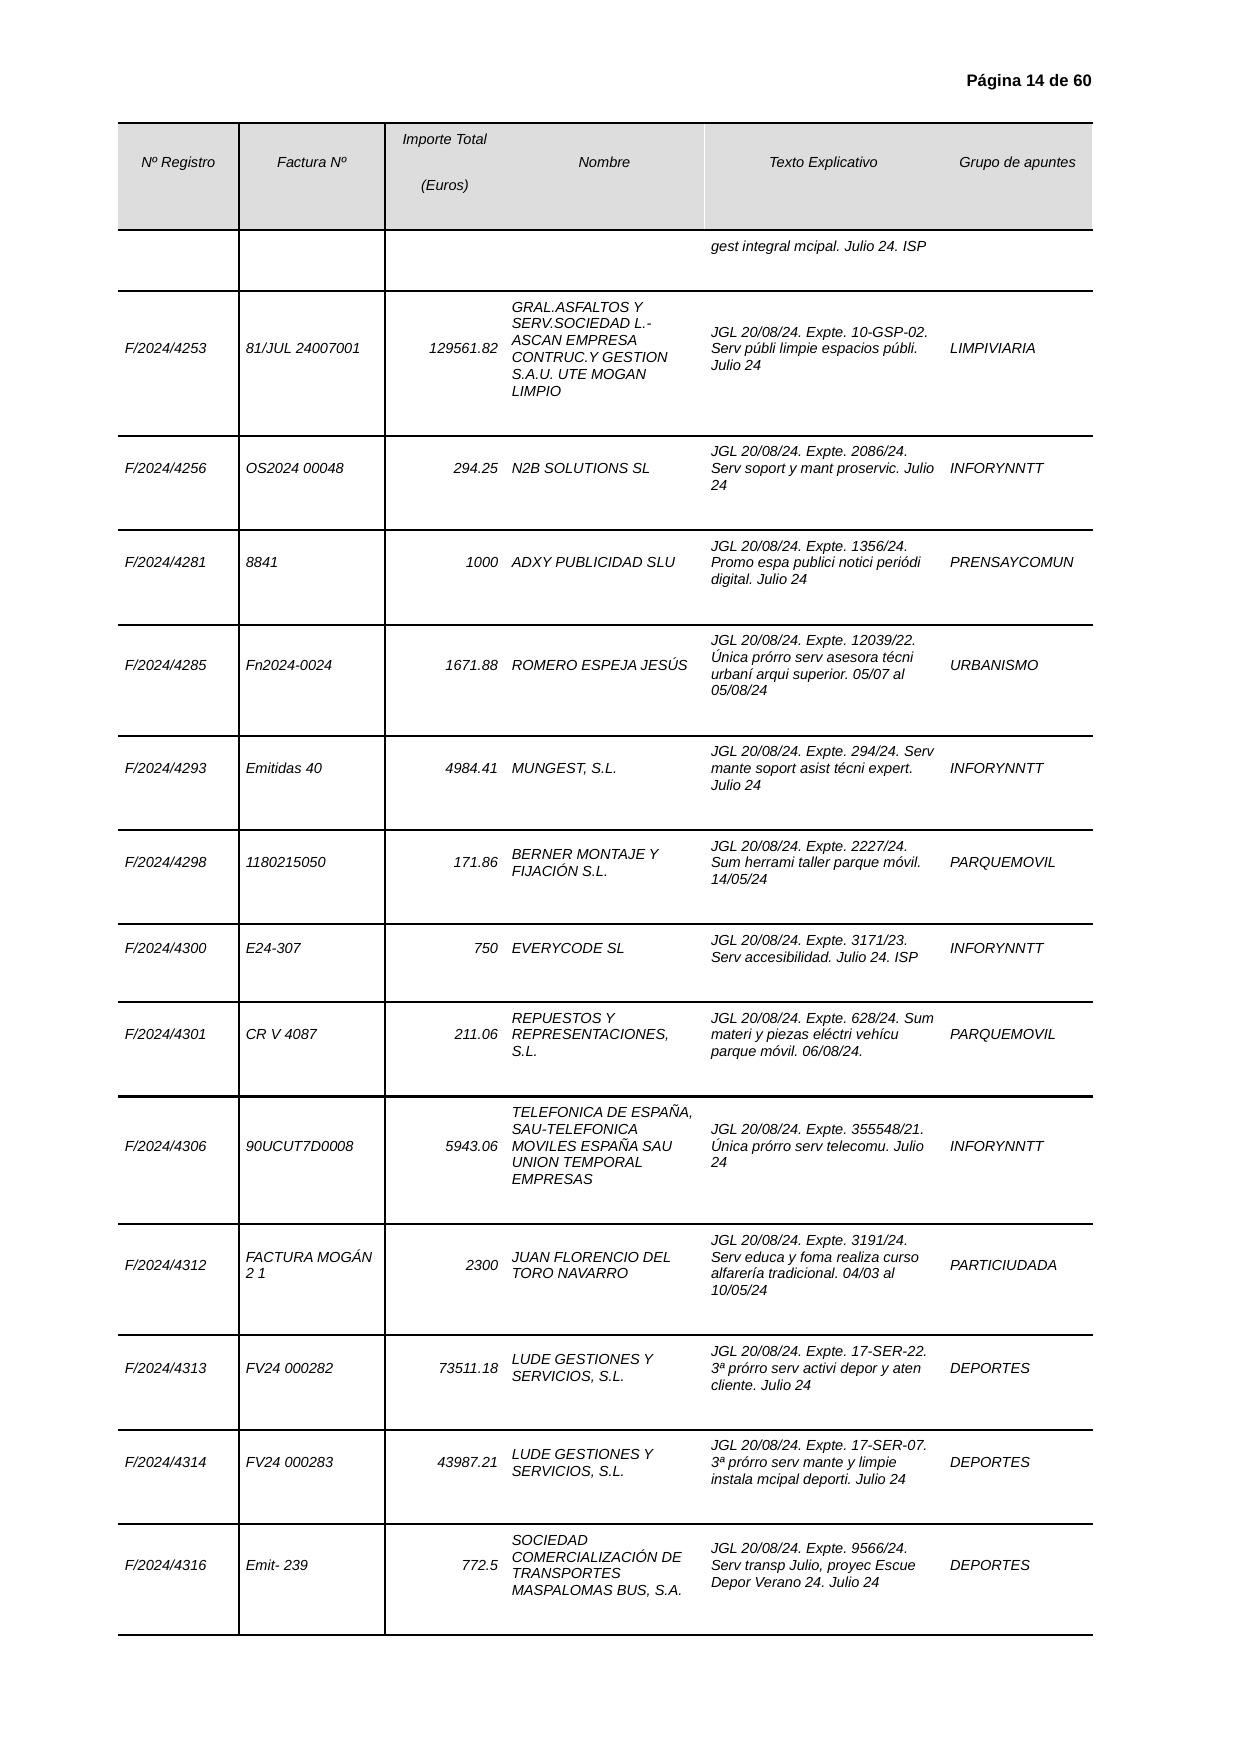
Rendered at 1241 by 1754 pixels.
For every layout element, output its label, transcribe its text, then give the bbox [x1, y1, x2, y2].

table_cell 171,86 [386, 831, 505, 923]
table_cell FACTURA MOGÁN 2 1 [240, 1225, 384, 1334]
table_header Factura Nº [240, 124, 384, 229]
table_cell DEPORTES [944, 1525, 1092, 1634]
table_cell JUAN FLORENCIO DEL TORO NAVARRO [505, 1225, 704, 1334]
table_cell 4984,41 [386, 737, 505, 829]
table_cell LIMPIVIARIA [944, 292, 1092, 435]
table_cell [118, 231, 238, 290]
table_cell JGL 20/08/24. Expte. 9566/24. Serv transp Julio, proyec Escue Depor Verano 24. Julio 24 [705, 1525, 944, 1634]
table_cell [944, 231, 1092, 290]
table_cell INFORYNNTT [944, 737, 1092, 829]
table_cell 1671,88 [386, 626, 505, 734]
table_header Nombre [505, 124, 704, 229]
table_cell FV24 000283 [240, 1431, 384, 1523]
table_cell 81/JUL 24007001 [240, 292, 384, 435]
table_cell MUNGEST, S.L. [505, 737, 704, 829]
table_cell JGL 20/08/24. Expte. 2227/24. Sum herrami taller parque móvil. 14/05/24 [705, 831, 944, 923]
table_cell DEPORTES [944, 1431, 1092, 1523]
table_cell REPUESTOS Y REPRESENTACIONES, S.L. [505, 1003, 704, 1095]
table_cell F/2024/4314 [118, 1431, 238, 1523]
table_cell GRAL.ASFALTOS Y SERV.SOCIEDAD L.- ASCAN EMPRESA CONTRUC.Y GESTION S.A.U. UTE MOGAN LIMPIO [505, 292, 704, 435]
table_cell Fn2024-0024 [240, 626, 384, 734]
table_cell INFORYNNTT [944, 437, 1092, 529]
table_cell F/2024/4301 [118, 1003, 238, 1095]
table_cell N2B SOLUTIONS SL [505, 437, 704, 529]
table_cell 2300 [386, 1225, 505, 1334]
table_cell ADXY PUBLICIDAD SLU [505, 531, 704, 623]
table_cell JGL 20/08/24. Expte. 12039/22. Única prórro serv asesora técni urbaní arqui superior. 05/07 al 05/08/24 [705, 626, 944, 734]
table_cell 772,5 [386, 1525, 505, 1634]
table_cell PARQUEMOVIL [944, 1003, 1092, 1095]
table_cell F/2024/4293 [118, 737, 238, 829]
table_header Grupo de apuntes [944, 124, 1092, 229]
table_cell F/2024/4312 [118, 1225, 238, 1334]
table_cell gest integral mcipal. Julio 24. ISP [705, 231, 944, 290]
table_cell 5943,06 [386, 1098, 505, 1223]
table_cell JGL 20/08/24. Expte. 3171/23. Serv accesibilidad. Julio 24. ISP [705, 925, 944, 1001]
table_cell 8841 [240, 531, 384, 623]
table_cell JGL 20/08/24. Expte. 294/24. Serv mante soport asist técni expert. Julio 24 [705, 737, 944, 829]
table_cell F/2024/4316 [118, 1525, 238, 1634]
table_header Texto Explicativo [705, 124, 944, 229]
table_cell JGL 20/08/24. Expte. 628/24. Sum materi y piezas eléctri vehícu parque móvil. 06/08/24. [705, 1003, 944, 1095]
table_cell JGL 20/08/24. Expte. 2086/24. Serv soport y mant proservic. Julio 24 [705, 437, 944, 529]
table_cell 90UCUT7D0008 [240, 1098, 384, 1223]
table_cell ROMERO ESPEJA JESÚS [505, 626, 704, 734]
table_header Nº Registro [118, 124, 238, 229]
table_cell TELEFONICA DE ESPAÑA, SAU-TELEFONICA MOVILES ESPAÑA SAU UNION TEMPORAL EMPRESAS [505, 1098, 704, 1223]
table_cell FV24 000282 [240, 1336, 384, 1429]
table_cell INFORYNNTT [944, 925, 1092, 1001]
table_cell F/2024/4313 [118, 1336, 238, 1429]
table_cell F/2024/4281 [118, 531, 238, 623]
table_cell Emitidas 40 [240, 737, 384, 829]
table_cell [240, 231, 384, 290]
table_cell 211,06 [386, 1003, 505, 1095]
table_cell JGL 20/08/24. Expte. 1356/24. Promo espa publici notici periódi digital. Julio 24 [705, 531, 944, 623]
table_cell URBANISMO [944, 626, 1092, 734]
table_cell F/2024/4285 [118, 626, 238, 734]
table_cell 73511,18 [386, 1336, 505, 1429]
table_cell E24-307 [240, 925, 384, 1001]
table_cell PRENSAYCOMUN [944, 531, 1092, 623]
table_cell OS2024 00048 [240, 437, 384, 529]
table_cell F/2024/4253 [118, 292, 238, 435]
table_cell 129561,82 [386, 292, 505, 435]
table_cell SOCIEDAD COMERCIALIZACIÓN DE TRANSPORTES MASPALOMAS BUS, S.A. [505, 1525, 704, 1634]
table_cell F/2024/4256 [118, 437, 238, 529]
table_cell LUDE GESTIONES Y SERVICIOS, S.L. [505, 1336, 704, 1429]
table_cell F/2024/4298 [118, 831, 238, 923]
table_cell BERNER MONTAJE Y FIJACIÓN S.L. [505, 831, 704, 923]
table_cell LUDE GESTIONES Y SERVICIOS, S.L. [505, 1431, 704, 1523]
table_cell DEPORTES [944, 1336, 1092, 1429]
table_cell INFORYNNTT [944, 1098, 1092, 1223]
table_cell [505, 231, 704, 290]
table_header Importe Total (Euros) [386, 124, 505, 229]
table_cell 3357,5 [386, 231, 505, 290]
table_cell PARQUEMOVIL [944, 831, 1092, 923]
table_cell JGL 20/08/24. Expte. 17-SER-07. 3ª prórro serv mante y limpie instala mcipal deporti. Julio 24 [705, 1431, 944, 1523]
table_cell 1180215050 [240, 831, 384, 923]
table_cell 43987,21 [386, 1431, 505, 1523]
table_cell EVERYCODE SL [505, 925, 704, 1001]
table_cell F/2024/4300 [118, 925, 238, 1001]
table_cell JGL 20/08/24. Expte. 3191/24. Serv educa y foma realiza curso alfarería tradicional. 04/03 al 10/05/24 [705, 1225, 944, 1334]
table_cell CR V 4087 [240, 1003, 384, 1095]
table_cell 1000 [386, 531, 505, 623]
table_cell Emit- 239 [240, 1525, 384, 1634]
table_cell PARTICIUDADA [944, 1225, 1092, 1334]
table_cell JGL 20/08/24. Expte. 17-SER-22. 3ª prórro serv activi depor y aten cliente. Julio 24 [705, 1336, 944, 1429]
table_cell JGL 20/08/24. Expte. 10-GSP-02. Serv públi limpie espacios públi. Julio 24 [705, 292, 944, 435]
table_cell 294,25 [386, 437, 505, 529]
table_cell F/2024/4306 [118, 1098, 238, 1223]
table_cell 750 [386, 925, 505, 1001]
table_cell JGL 20/08/24. Expte. 355548/21. Única prórro serv telecomu. Julio 24 [705, 1098, 944, 1223]
